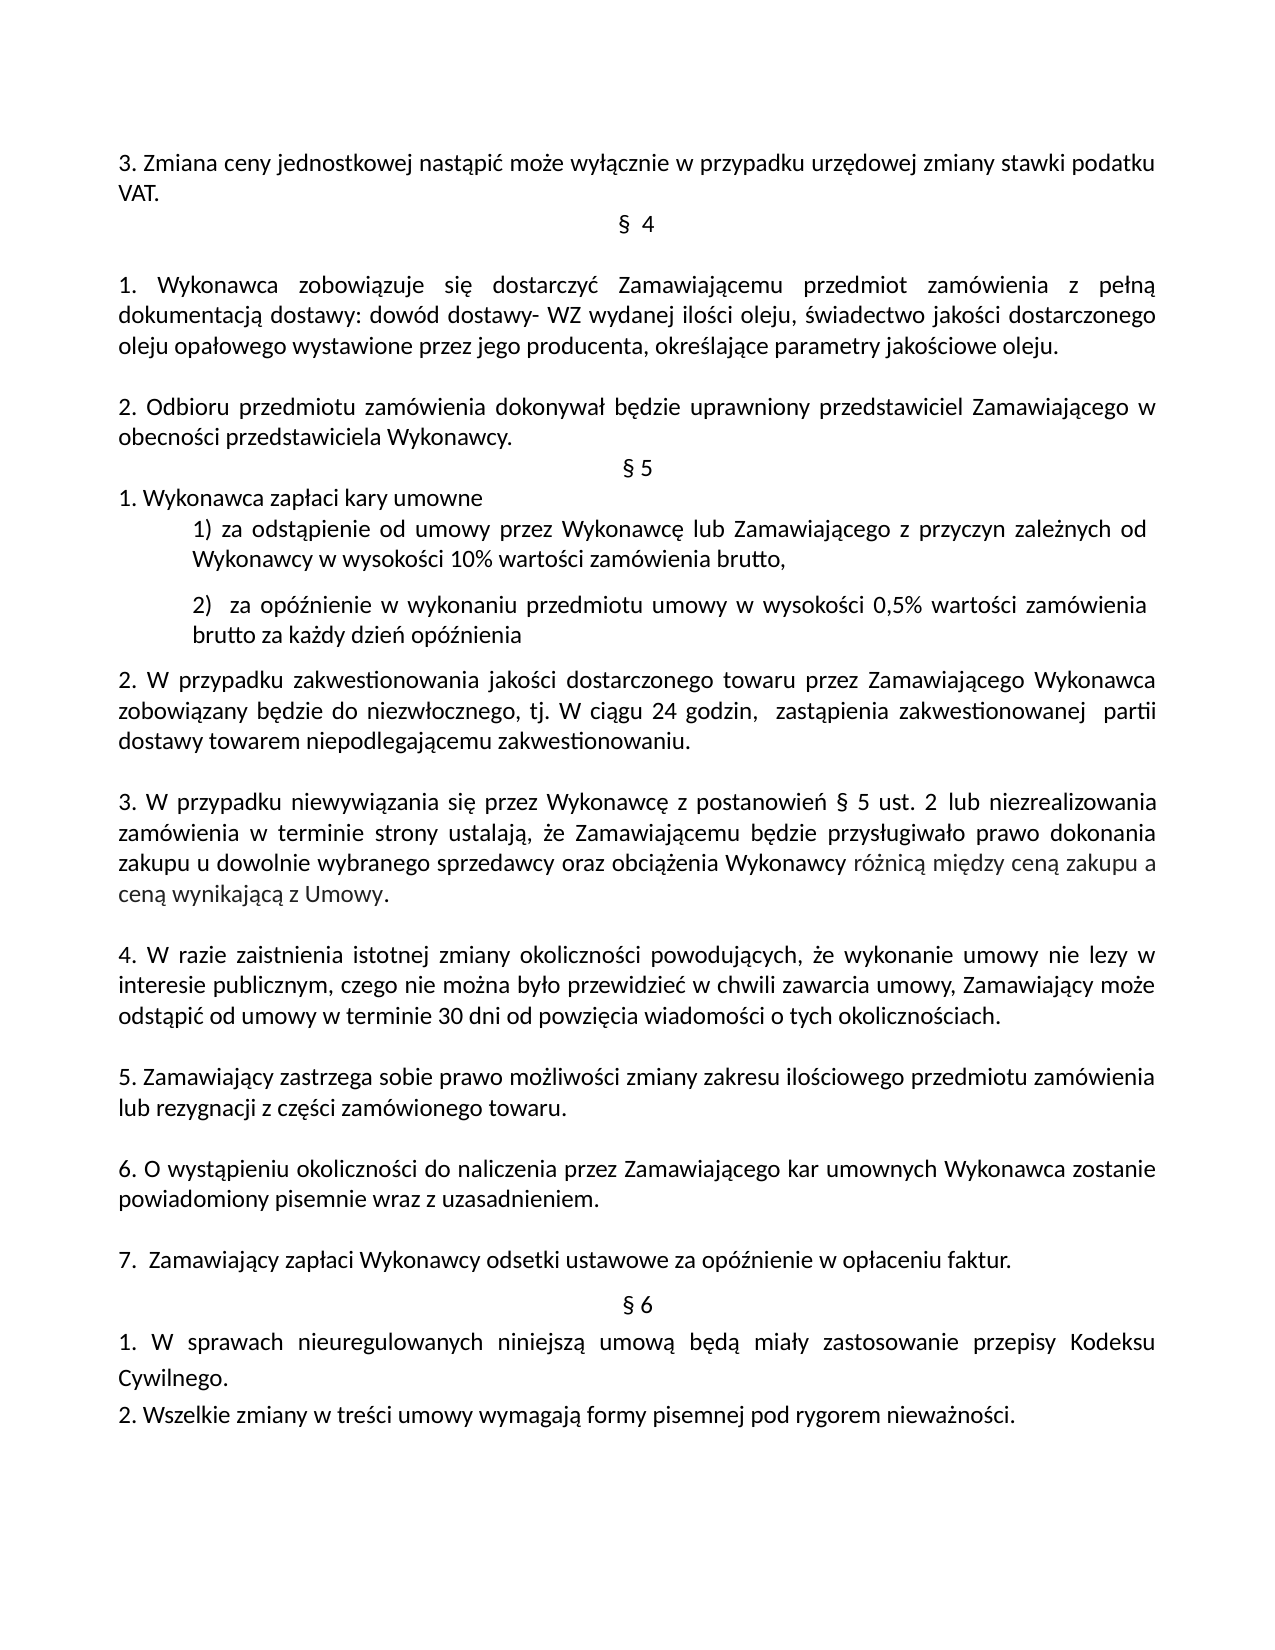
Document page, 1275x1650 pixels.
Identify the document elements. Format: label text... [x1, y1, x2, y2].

text § 4 [118, 208, 1157, 238]
text 4. W razie zaistnienia istotnej zmiany okoliczności powodujących, że wykonanie umowy nie lezy w interesie publicznym, czego nie można było przewidzieć w chwili zawarcia umowy, Zamawiający może odstąpić od umowy w terminie 30 dni od powzięcia wiadomości o tych okolicznościach. [118, 939, 1157, 1031]
list 1. Wykonawca zobowiązuje się dostarczyć Zamawiającemu przedmiot zamówienia z pełną dokumentacją dostawy: dowód dostawy- WZ wydanej ilości oleju, świadectwo jakości dostarczonego oleju opałowego wystawione przez jego producenta, określające parametry jakościowe oleju. [118, 269, 1157, 361]
list 2. Odbioru przedmiotu zamówienia dokonywał będzie uprawniony przedstawiciel Zamawiającego w obecności przedstawiciela Wykonawcy. [118, 391, 1157, 452]
text 5. Zamawiający zastrzega sobie prawo możliwości zmiany zakresu ilościowego przedmiotu zamówienia lub rezygnacji z części zamówionego towaru. [118, 1061, 1157, 1122]
text 1) za odstąpienie od umowy przez Wykonawcę lub Zamawiającego z przyczyn zależnych od Wykonawcy w wysokości 10% wartości zamówienia brutto, [118, 513, 1157, 574]
text § 5 [118, 452, 1157, 483]
text 1. W sprawach nieuregulowanych niniejszą umową będą miały zastosowanie przepisy Kodeksu Cywilnego. [118, 1326, 1157, 1393]
text 7. Zamawiający zapłaci Wykonawcy odsetki ustawowe za opóźnienie w opłaceniu faktur. [118, 1244, 1157, 1275]
text 1. Wykonawca zapłaci kary umowne [118, 483, 1157, 513]
text 2) za opóźnienie w wykonaniu przedmiotu umowy w wysokości 0,5% wartości zamówienia brutto za każdy dzień opóźnienia [118, 589, 1157, 650]
text 3. W przypadku niewywiązania się przez Wykonawcę z postanowień § 5 ust. 2 lub niezrealizowania zamówienia w terminie strony ustalają, że Zamawiającemu będzie przysługiwało prawo dokonania zakupu u dowolnie wybranego sprzedawcy oraz obciążenia Wykonawcy różnicą między ceną zakupu a ceną wynikającą z Umowy. [118, 786, 1157, 908]
text 2. W przypadku zakwestionowania jakości dostarczonego towaru przez Zamawiającego Wykonawca zobowiązany będzie do niezwłocznego, tj. W ciągu 24 godzin, zastąpienia zakwestionowanej partii dostawy towarem niepodlegającemu zakwestionowaniu. [118, 664, 1157, 756]
text § 6 [118, 1289, 1157, 1320]
list 3. Zmiana ceny jednostkowej nastąpić może wyłącznie w przypadku urzędowej zmiany stawki podatku VAT. [118, 147, 1157, 208]
text 2. Wszelkie zmiany w treści umowy wymagają formy pisemnej pod rygorem nieważności. [118, 1399, 1157, 1429]
text 6. O wystąpieniu okoliczności do naliczenia przez Zamawiającego kar umownych Wykonawca zostanie powiadomiony pisemnie wraz z uzasadnieniem. [118, 1153, 1157, 1214]
